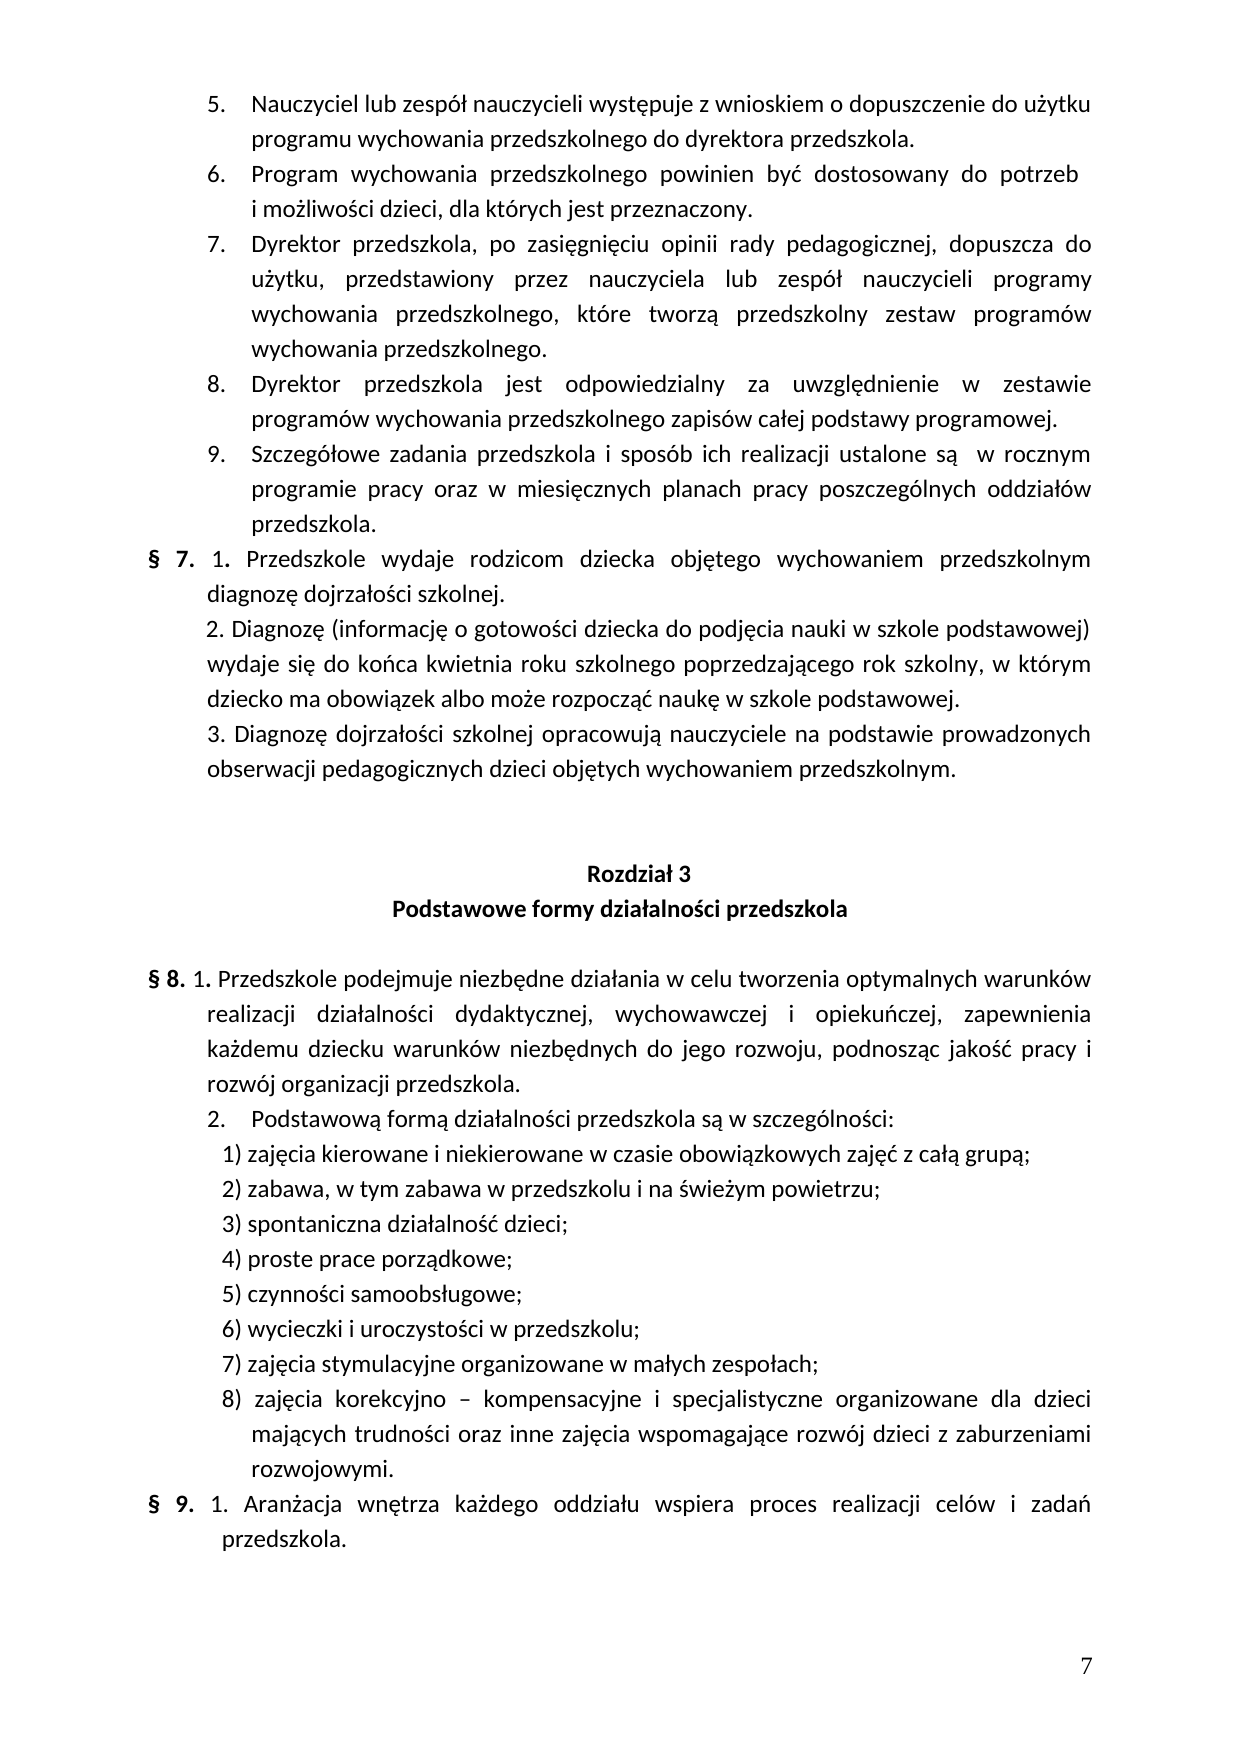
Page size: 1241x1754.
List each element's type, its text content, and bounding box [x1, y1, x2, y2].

text 7) zajęcia stymulacyjne organizowane w małych zespołach; [222, 1349, 1092, 1379]
list Dyrektor przedszkola jest odpowiedzialny za uwzględnienie w zestawie programów wychowania przedszkolnego zapisów całej podstawy programowej. [207, 369, 1092, 434]
text 3) spontaniczna działalność dzieci; [222, 1209, 1092, 1239]
text 2) zabawa, w tym zabawa w przedszkolu i na świeżym powietrzu; [222, 1174, 1092, 1204]
text § 7. 1. Przedszkole wydaje rodzicom dziecka objętego wychowaniem przedszkolnym diagnozę dojrzałości szkolnej. [148, 544, 1092, 609]
text Podstawowe formy działalności przedszkola [148, 894, 1092, 924]
text § 8. 1. Przedszkole podejmuje niezbędne działania w celu tworzenia optymalnych warunków realizacji działalności dydaktycznej, wychowawczej i opiekuńczej, zapewnienia każdemu dziecku warunków niezbędnych do jego rozwoju, podnosząc jakość pracy i rozwój organizacji przedszkola. [148, 964, 1092, 1099]
list Szczegółowe zadania przedszkola i sposób ich realizacji ustalone są w rocznym programie pracy oraz w miesięcznych planach pracy poszczególnych oddziałów przedszkola. [207, 439, 1092, 539]
list Nauczyciel lub zespół nauczycieli występuje z wnioskiem o dopuszczenie do użytku programu wychowania przedszkolnego do dyrektora przedszkola. [207, 89, 1092, 154]
list Program wychowania przedszkolnego powinien być dostosowany do potrzeb i możliwości dzieci, dla których jest przeznaczony. [207, 159, 1092, 224]
text Rozdział 3 [185, 859, 1092, 889]
list Dyrektor przedszkola, po zasięgnięciu opinii rady pedagogicznej, dopuszcza do użytku, przedstawiony przez nauczyciela lub zespół nauczycieli programy wychowania przedszkolnego, które tworzą przedszkolny zestaw programów wychowania przedszkolnego. [207, 229, 1092, 364]
text 1) zajęcia kierowane i niekierowane w czasie obowiązkowych zajęć z całą grupą; [222, 1139, 1092, 1169]
text 8) zajęcia korekcyjno – kompensacyjne i specjalistyczne organizowane dla dzieci mających trudności oraz inne zajęcia wspomagające rozwój dzieci z zaburzeniami rozwojowymi. [222, 1384, 1092, 1484]
text 2. Diagnozę (informację o gotowości dziecka do podjęcia nauki w szkole podstawowej) wydaje się do końca kwietnia roku szkolnego poprzedzającego rok szkolny, w którym dziecko ma obowiązek albo może rozpocząć naukę w szkole podstawowej. [148, 614, 1092, 714]
text 3. Diagnozę dojrzałości szkolnej opracowują nauczyciele na podstawie prowadzonych obserwacji pedagogicznych dzieci objętych wychowaniem przedszkolnym. [207, 719, 1092, 784]
text 2. Podstawową formą działalności przedszkola są w szczególności: [207, 1104, 1092, 1134]
text § 9. 1. Aranżacja wnętrza każdego oddziału wspiera proces realizacji celów i zadań przedszkola. [148, 1489, 1092, 1554]
text 4) proste prace porządkowe; [222, 1244, 1092, 1274]
text 5) czynności samoobsługowe; [222, 1279, 1092, 1309]
text 6) wycieczki i uroczystości w przedszkolu; [222, 1314, 1092, 1344]
